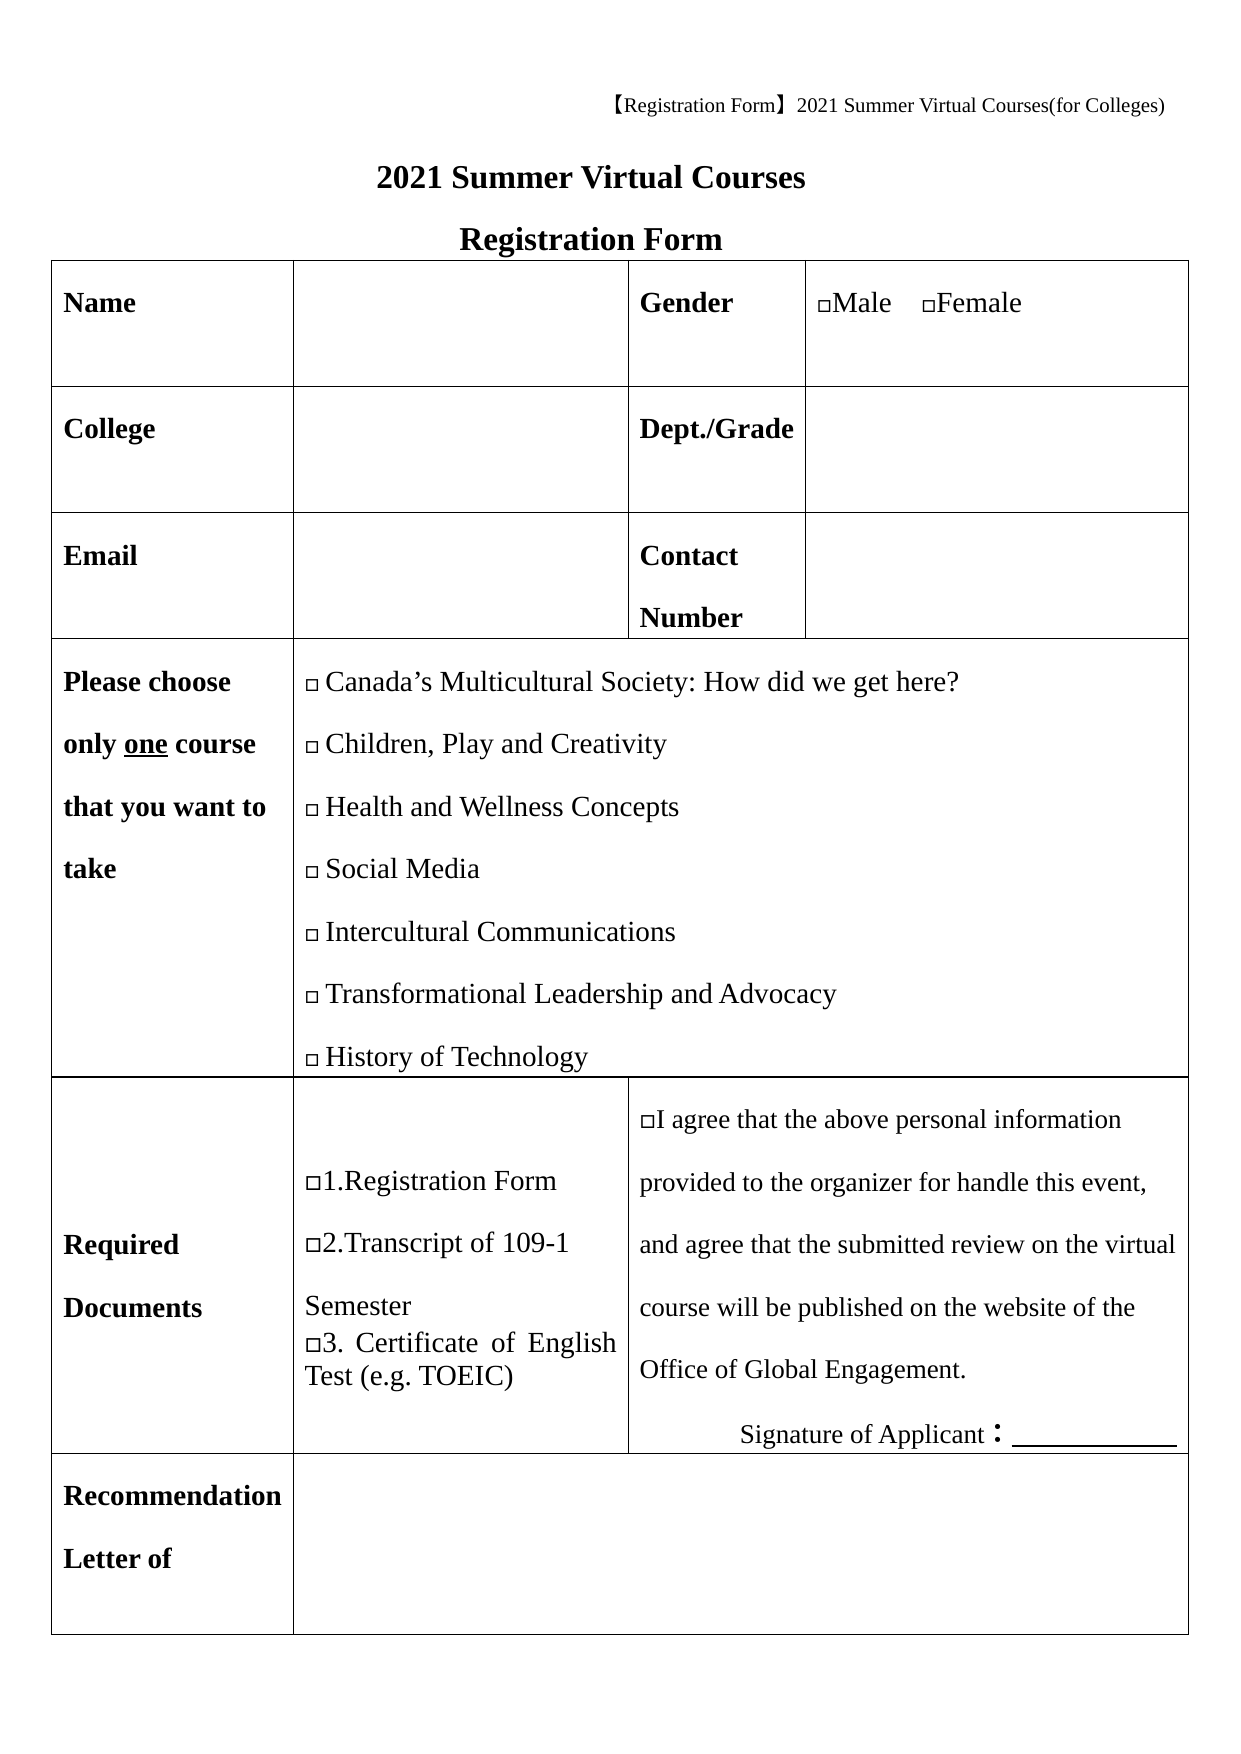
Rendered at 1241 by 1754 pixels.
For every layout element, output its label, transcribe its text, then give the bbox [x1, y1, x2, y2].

table_header Gender [629, 261, 805, 386]
table_header Name [52, 261, 293, 386]
table_cell Contact Number [629, 513, 805, 638]
table_cell □ Canada’s Multicultural Society: How did we get here? □ Children, Play and Creativity □ Health and Wellness Concepts □ Social Media □ Intercultural Communications □ Transformational Leadership and Advocacy □ History of Technology [294, 639, 1188, 1076]
table_cell Recommendation Letter of [52, 1454, 293, 1634]
table_cell [806, 513, 1188, 638]
table_cell [806, 387, 1188, 512]
table_cell □I agree that the above personal information provided to the organizer for handle this event, and agree that the submitted review on the virtual course will be published on the website of the Office of Global Engagement. Signature of Applicant： [629, 1078, 1188, 1452]
table_cell Dept./Grade [629, 387, 805, 512]
table_header [294, 261, 628, 386]
table_cell [294, 387, 628, 512]
table_cell Please choose only one course that you want to take [52, 639, 293, 1076]
text Registration Form [75, 197, 1107, 260]
table_header □Male □Female [806, 261, 1188, 386]
table_cell College [52, 387, 293, 512]
table_cell [294, 1454, 1188, 1634]
table_cell Required Documents [52, 1078, 293, 1452]
table_cell □1.Registration Form □2.Transcript of 109-1 Semester □3. Certificate of English Test (e.g. TOEIC) [294, 1078, 628, 1452]
table_cell [294, 513, 628, 638]
table_cell Email [52, 513, 293, 638]
text 2021 Summer Virtual Courses [75, 135, 1107, 197]
